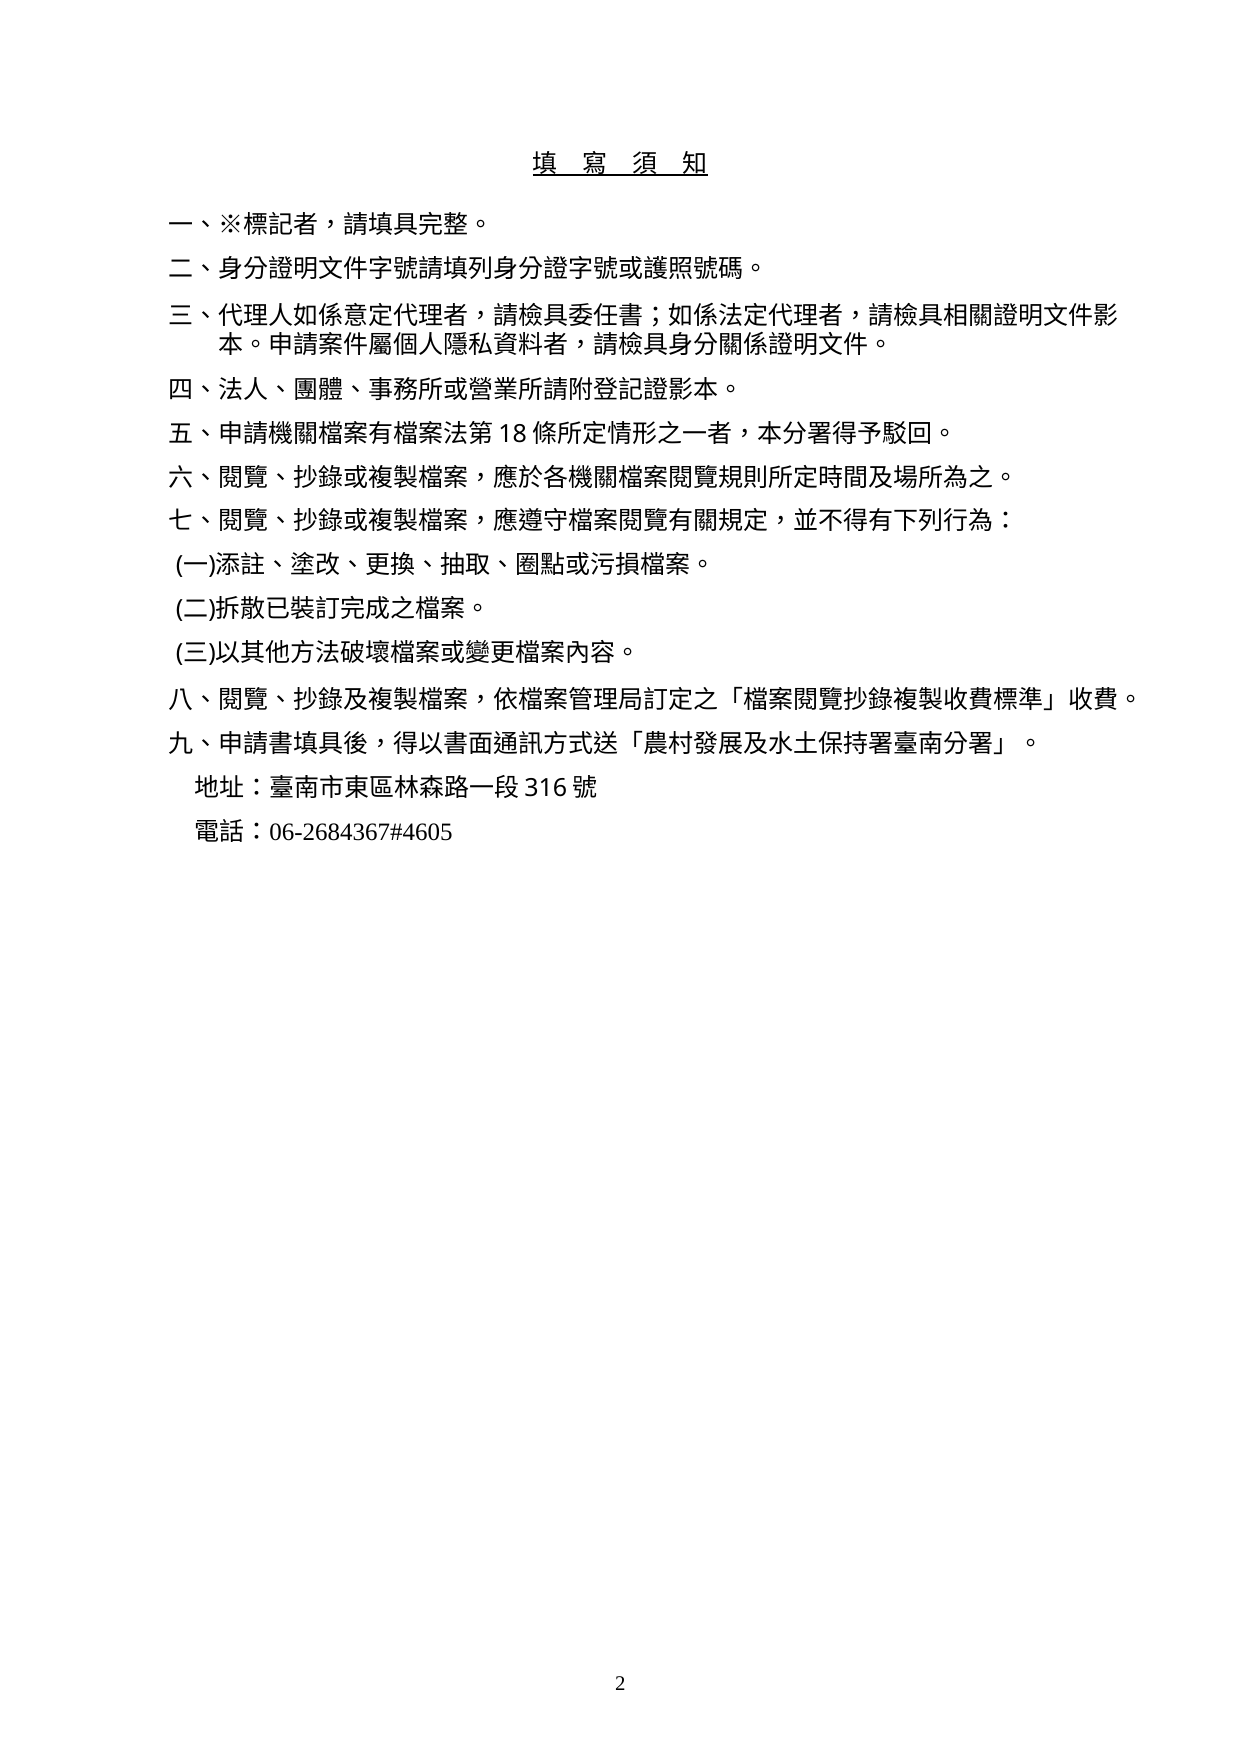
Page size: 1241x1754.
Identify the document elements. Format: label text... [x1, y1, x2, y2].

text 填 寫 須 知 [589, 156, 688, 174]
text (一)添註、塗改、更換、抽取、圈點或污損檔案。 [143, 553, 1122, 578]
text 九、申請書填具後，得以書面通訊方式送「農村發展及水土保持署臺南分署」。 [168, 733, 1122, 758]
text 填 寫 須 知 [685, 156, 1122, 176]
text 三、代理人如係意定代理者，請檢具委任書；如係法定代理者，請檢具相關證明文件影本。申請案件屬個人隱私資料者，請檢具身分關係證明文件。 [168, 301, 1122, 360]
text 填 寫 須 知 [118, 156, 545, 176]
text 一、※標記者，請填具完整。 [168, 214, 1122, 239]
text (二)拆散已裝訂完成之檔案。 [143, 597, 1122, 622]
text 電話：06-2684367#4605 [168, 820, 1122, 845]
text 二、身分證明文件字號請填列身分證字號或護照號碼。 [168, 258, 1122, 283]
text 七、閱覽、抄錄或複製檔案，應遵守檔案閱覽有關規定，並不得有下列行為： [168, 510, 1122, 535]
text (三)以其他方法破壞檔案或變更檔案內容。 [143, 641, 1122, 666]
text 填 寫 須 知 [548, 156, 602, 174]
text 地址：臺南市東區林森路一段316號 [168, 776, 1122, 801]
text 六、閱覽、抄錄或複製檔案，應於各機關檔案閱覽規則所定時間及場所為之。 [168, 466, 1122, 491]
text 八、閱覽、抄錄及複製檔案，依檔案管理局訂定之「檔案閱覽抄錄複製收費標準」收費。 [168, 685, 1122, 714]
text 四、法人、團體、事務所或營業所請附登記證影本。 [168, 378, 1122, 403]
text 五、申請機關檔案有檔案法第18條所定情形之一者，本分署得予駁回。 [168, 422, 1122, 447]
